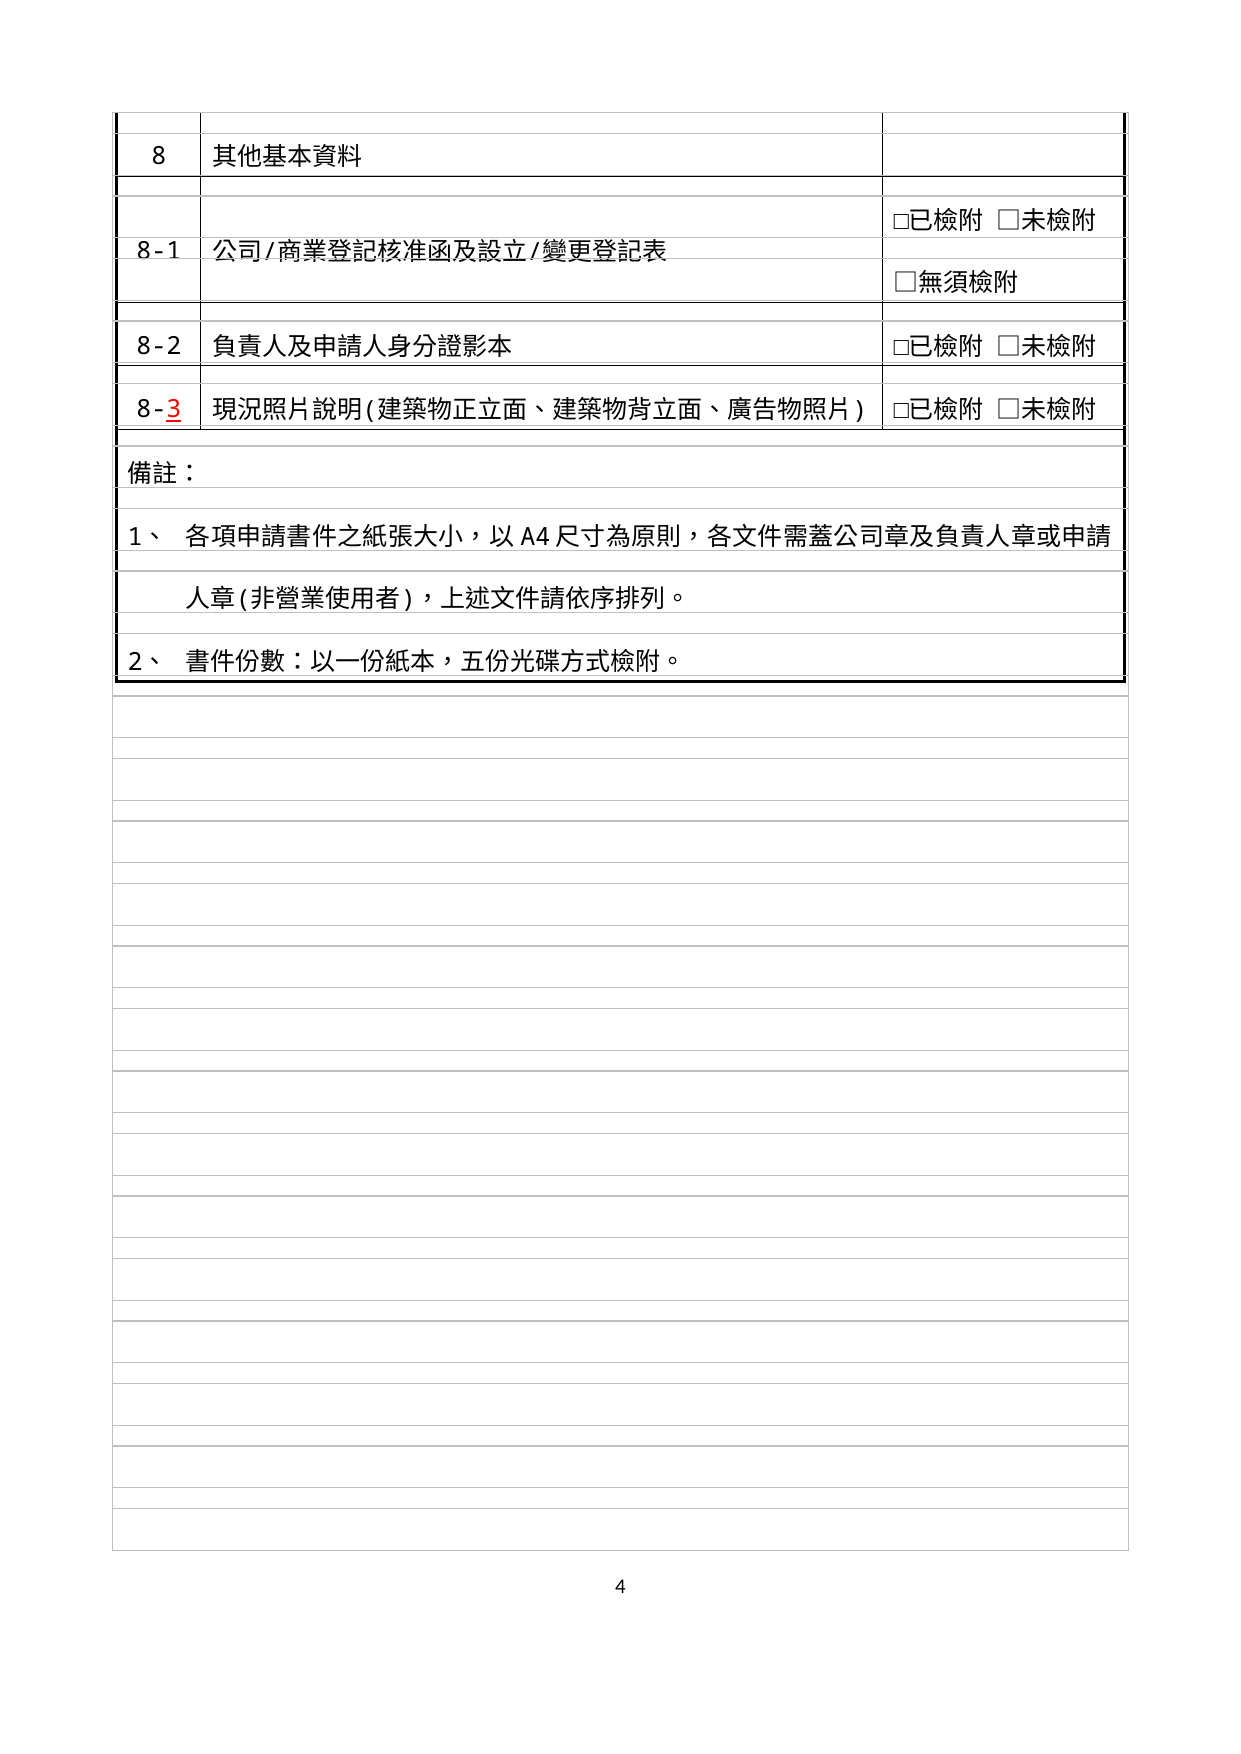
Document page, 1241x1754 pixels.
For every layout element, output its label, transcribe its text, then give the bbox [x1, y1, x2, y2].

table_cell 備註： 各項申請書件之紙張大小，以A4尺寸為原則，各文件需蓋公司章及負責人章或申請人章(非營業使用者)，上述文件請依序排列。 書件份數：以一份紙本，五份光碟方式檢附。 [118, 430, 1123, 445]
table_cell [883, 134, 1123, 175]
table_cell 公司/商業登記核准函及設立/變更登記表 [201, 197, 882, 237]
table_cell □已檢附 □未檢附 [883, 384, 1123, 425]
table_cell 備註： 各項申請書件之紙張大小，以A4尺寸為原則，各文件需蓋公司章及負責人章或申請人章(非營業使用者)，上述文件請依序排列。 書件份數：以一份紙本，五份光碟方式檢附。 [118, 509, 1123, 550]
table_cell [201, 366, 882, 383]
table_cell 備註： 各項申請書件之紙張大小，以A4尺寸為原則，各文件需蓋公司章及負責人章或申請人章(非營業使用者)，上述文件請依序排列。 書件份數：以一份紙本，五份光碟方式檢附。 [118, 551, 1123, 570]
table_cell [201, 303, 882, 320]
table_cell [118, 366, 200, 383]
table_cell [883, 366, 1123, 383]
table_cell [883, 113, 1123, 133]
table_cell [118, 303, 200, 320]
table_cell 公司/商業登記核准函及設立/變更登記表 [201, 238, 882, 258]
table_cell □已檢附 □未檢附 [883, 322, 1123, 362]
table_cell 8-3 [118, 384, 200, 425]
table_cell 8-1 [118, 177, 200, 195]
table_cell 8-2 [118, 322, 200, 362]
table_cell 公司/商業登記核准函及設立/變更登記表 [201, 259, 882, 300]
table_cell [883, 303, 1123, 320]
table_cell [883, 238, 1123, 258]
table_cell 備註： 各項申請書件之紙張大小，以A4尺寸為原則，各文件需蓋公司章及負責人章或申請人章(非營業使用者)，上述文件請依序排列。 書件份數：以一份紙本，五份光碟方式檢附。 [118, 488, 1123, 508]
table_cell 備註： 各項申請書件之紙張大小，以A4尺寸為原則，各文件需蓋公司章及負責人章或申請人章(非營業使用者)，上述文件請依序排列。 書件份數：以一份紙本，五份光碟方式檢附。 [118, 613, 1123, 633]
table_cell [118, 113, 200, 133]
table_cell 8-1 [118, 238, 200, 258]
table_cell 8 [118, 134, 200, 175]
table_cell 8-1 [118, 197, 200, 237]
table_cell 負責人及申請人身分證影本 [201, 322, 882, 362]
table_cell □無須檢附 [883, 259, 1123, 300]
table_cell 其他基本資料 [201, 134, 882, 175]
table_cell 備註： 各項申請書件之紙張大小，以A4尺寸為原則，各文件需蓋公司章及負責人章或申請人章(非營業使用者)，上述文件請依序排列。 書件份數：以一份紙本，五份光碟方式檢附。 [118, 634, 1123, 675]
table_cell 備註： 各項申請書件之紙張大小，以A4尺寸為原則，各文件需蓋公司章及負責人章或申請人章(非營業使用者)，上述文件請依序排列。 書件份數：以一份紙本，五份光碟方式檢附。 [118, 572, 1123, 612]
table_cell 備註： 各項申請書件之紙張大小，以A4尺寸為原則，各文件需蓋公司章及負責人章或申請人章(非營業使用者)，上述文件請依序排列。 書件份數：以一份紙本，五份光碟方式檢附。 [118, 676, 1123, 680]
table_cell [201, 113, 882, 133]
table_cell 備註： 各項申請書件之紙張大小，以A4尺寸為原則，各文件需蓋公司章及負責人章或申請人章(非營業使用者)，上述文件請依序排列。 書件份數：以一份紙本，五份光碟方式檢附。 [118, 447, 1123, 487]
table_cell 公司/商業登記核准函及設立/變更登記表 [201, 177, 882, 195]
table_cell [883, 177, 1123, 195]
table_cell 8-1 [118, 259, 200, 300]
table_cell 現況照片說明(建築物正立面、建築物背立面、廣告物照片) [201, 384, 882, 425]
table_cell □已檢附 □未檢附 [883, 197, 1123, 237]
